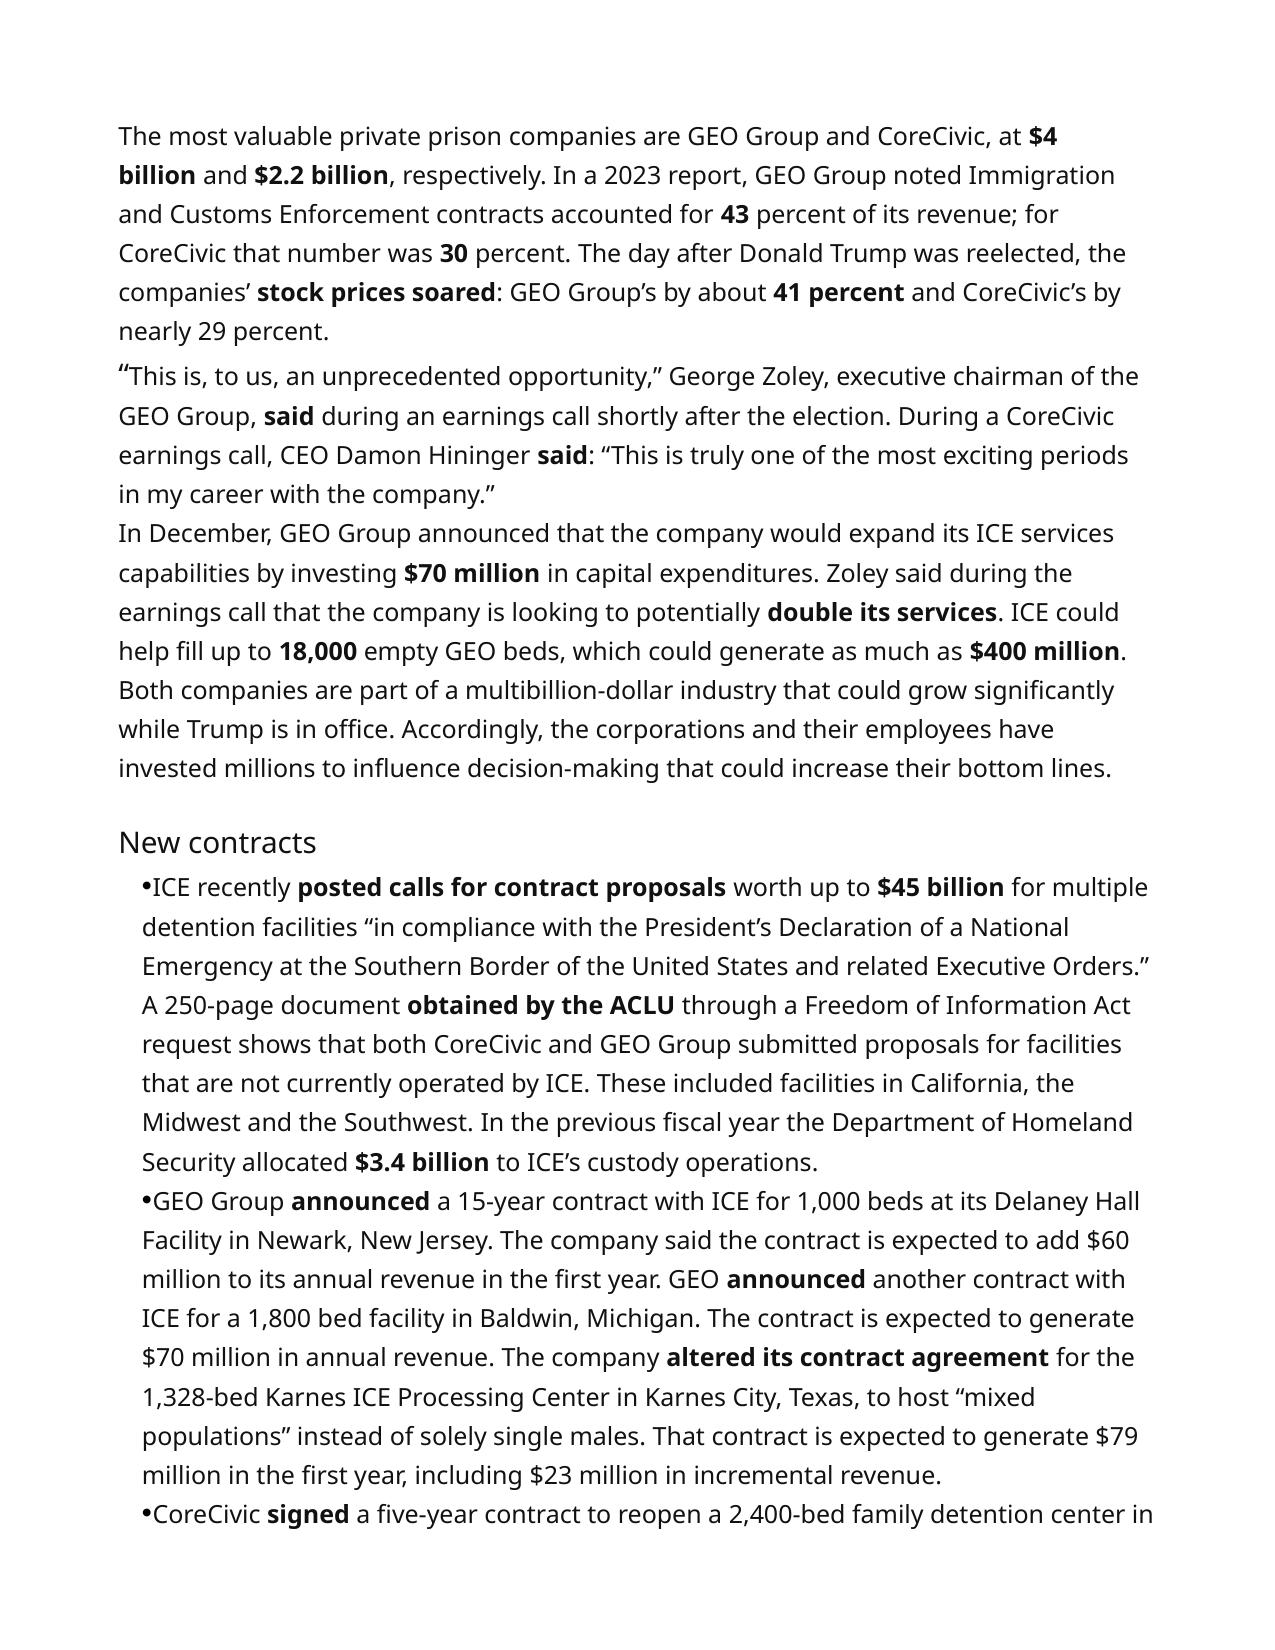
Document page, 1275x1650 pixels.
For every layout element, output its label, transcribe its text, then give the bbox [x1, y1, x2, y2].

subtitle New contracts [118, 822, 1157, 862]
list ICE recently posted calls for contract proposals worth up to $45 billion for multiple detention facilities “in compliance with the President’s Declaration of a National Emergency at the Southern Border of the United States and related Executive Orders.” A 250-page document obtained by the ACLU through a Freedom of Information Act request shows that both CoreCivic and GEO Group submitted proposals for facilities that are not currently operated by ICE. These included facilities in California, the Midwest and the Southwest. In the previous fiscal year the Department of Homeland Security allocated $3.4 billion to ICE’s custody operations. [118, 870, 1157, 1178]
text Both companies are part of a multibillion-dollar industry that could grow significantly while Trump is in office. Accordingly, the corporations and their employees have invested millions to influence decision-making that could increase their bottom lines. [118, 673, 1157, 785]
list GEO Group announced a 15-year contract with ICE for 1,000 beds at its Delaney Hall Facility in Newark, New Jersey. The company said the contract is expected to add $60 million to its annual revenue in the first year. GEO announced another contract with ICE for a 1,800 bed facility in Baldwin, Michigan. The contract is expected to generate $70 million in annual revenue. The company altered its contract agreement for the 1,328-bed Karnes ICE Processing Center in Karnes City, Texas, to host “mixed populations” instead of solely single males. That contract is expected to generate $79 million in the first year, including $23 million in incremental revenue. [118, 1183, 1157, 1492]
text “This is, to us, an unprecedented opportunity,” George Zoley, executive chairman of the GEO Group, said during an earnings call shortly after the election. During a CoreCivic earnings call, CEO Damon Hininger said: “This is truly one of the most exciting periods in my career with the company.” [118, 353, 1157, 511]
text The most valuable private prison companies are GEO Group and CoreCivic, at $4 billion and $2.2 billion, respectively. In a 2023 report, GEO Group noted Immigration and Customs Enforcement contracts accounted for 43 percent of its revenue; for CoreCivic that number was 30 percent. The day after Donald Trump was reelected, the companies’ stock prices soared: GEO Group’s by about 41 percent and CoreCivic’s by nearly 29 percent. [118, 118, 1157, 348]
text In December, GEO Group announced that the company would expand its ICE services capabilities by investing $70 million in capital expenditures. Zoley said during the earnings call that the company is looking to potentially double its services. ICE could help fill up to 18,000 empty GEO beds, which could generate as much as $400 million. [118, 516, 1157, 668]
list CoreCivic signed a five-year contract to reopen a 2,400-bed family detention center in [118, 1497, 1157, 1531]
